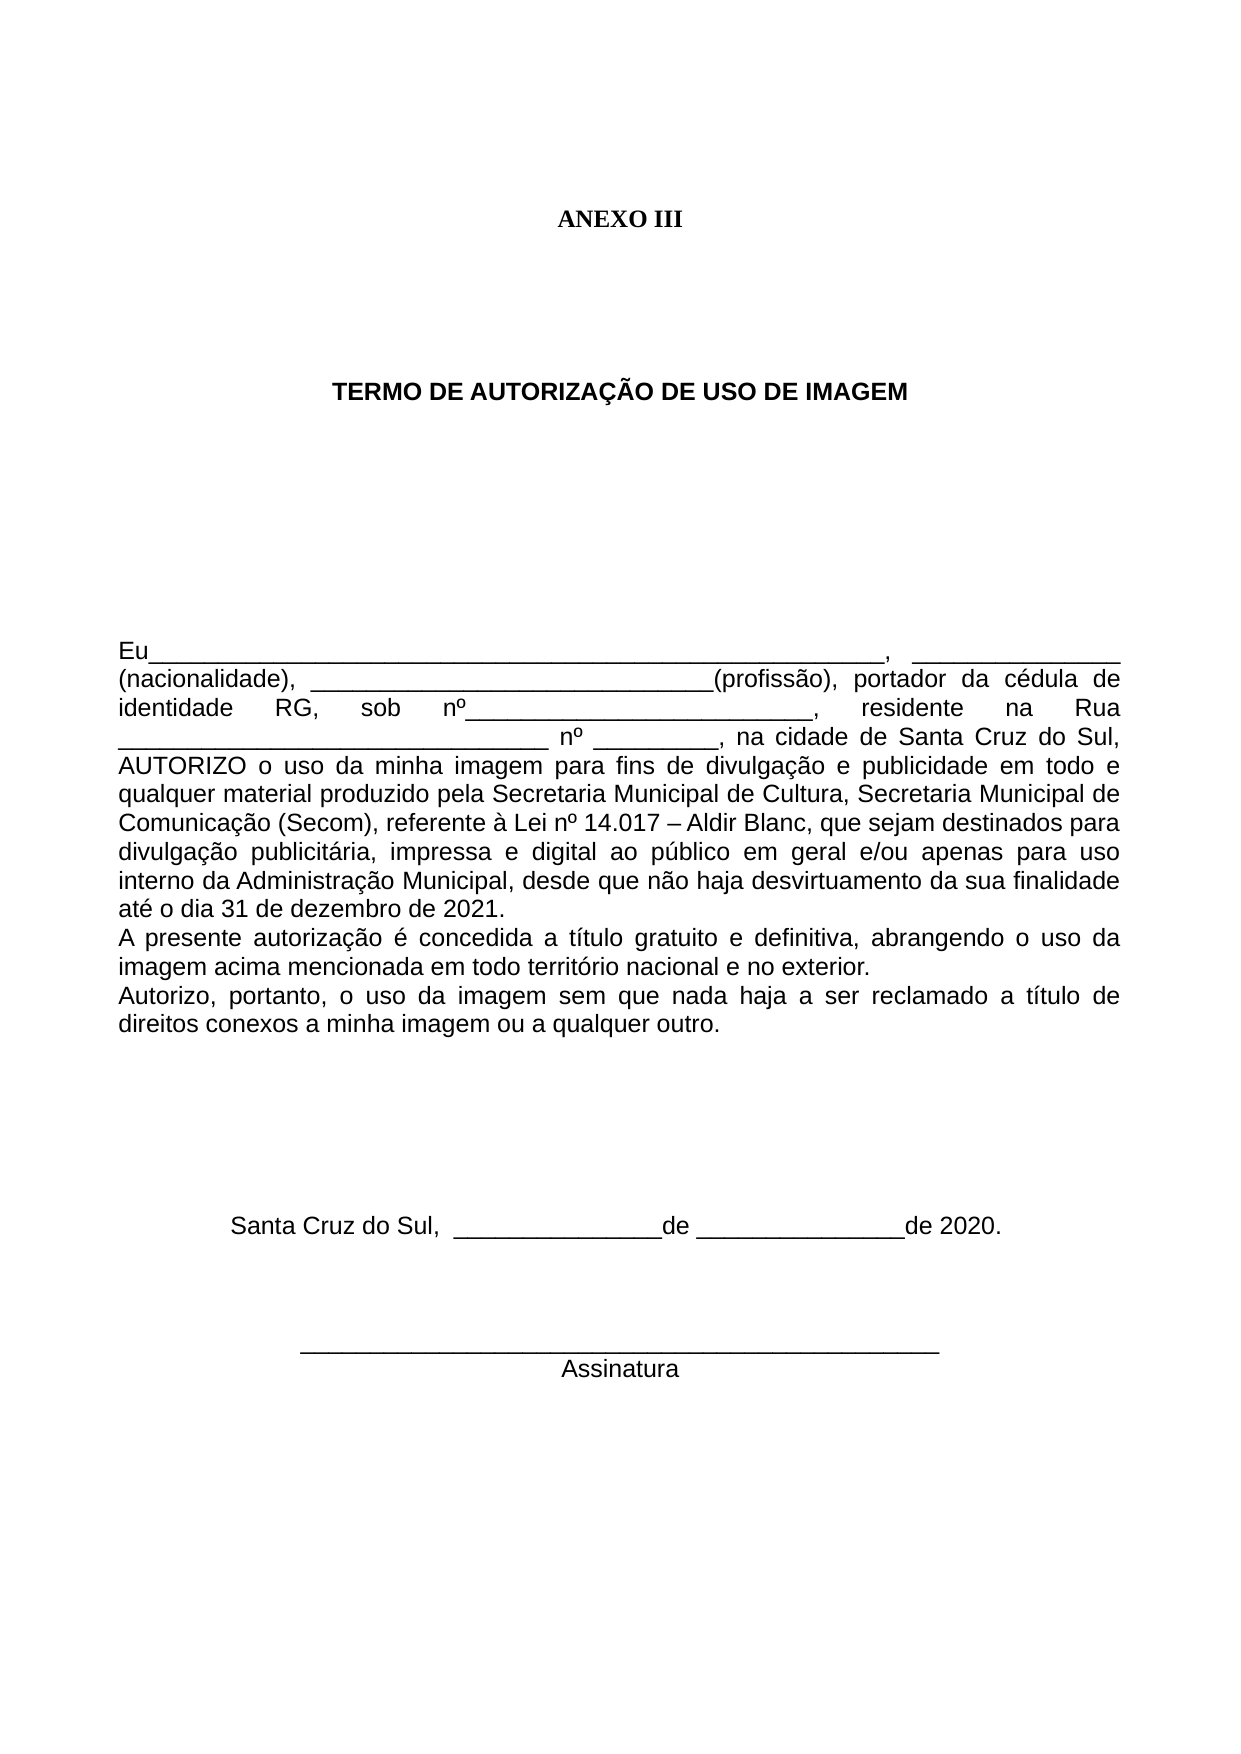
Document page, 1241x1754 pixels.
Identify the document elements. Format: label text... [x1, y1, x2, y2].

text Assinatura [118, 1354, 1122, 1383]
text Autorizo, portanto, o uso da imagem sem que nada haja a ser reclamado a título de direitos conexos a minha imagem ou a qualquer outro. [118, 981, 1122, 1038]
text TERMO DE AUTORIZAÇÃO DE USO DE IMAGEM [118, 377, 1122, 406]
text A presente autorização é concedida a título gratuito e definitiva, abrangendo o uso da imagem acima mencionada em todo território nacional e no exterior. [118, 923, 1122, 981]
text Eu_____________________________________________________, _______________ (nacionalidade), _____________________________(profissão), portador da cédula de identidade RG, sob nº_________________________, residente na Rua _______________________________ nº _________, na cidade de Santa Cruz do Sul, AUTORIZO o uso da minha imagem para fins de divulgação e publicidade em todo e qualquer material produzido pela Secretaria Municipal de Cultura, Secretaria Municipal de Comunicação (Secom), referente à Lei nº 14.017 – Aldir Blanc, que sejam destinados para divulgação publicitária, impressa e digital ao público em geral e/ou apenas para uso interno da Administração Municipal, desde que não haja desvirtuamento da sua finalidade até o dia 31 de dezembro de 2021. [118, 636, 1122, 923]
text ______________________________________________ [118, 1326, 1122, 1354]
text ANEXO III [118, 204, 1122, 233]
text Santa Cruz do Sul, _______________de _______________de 2020. [118, 1211, 1122, 1239]
